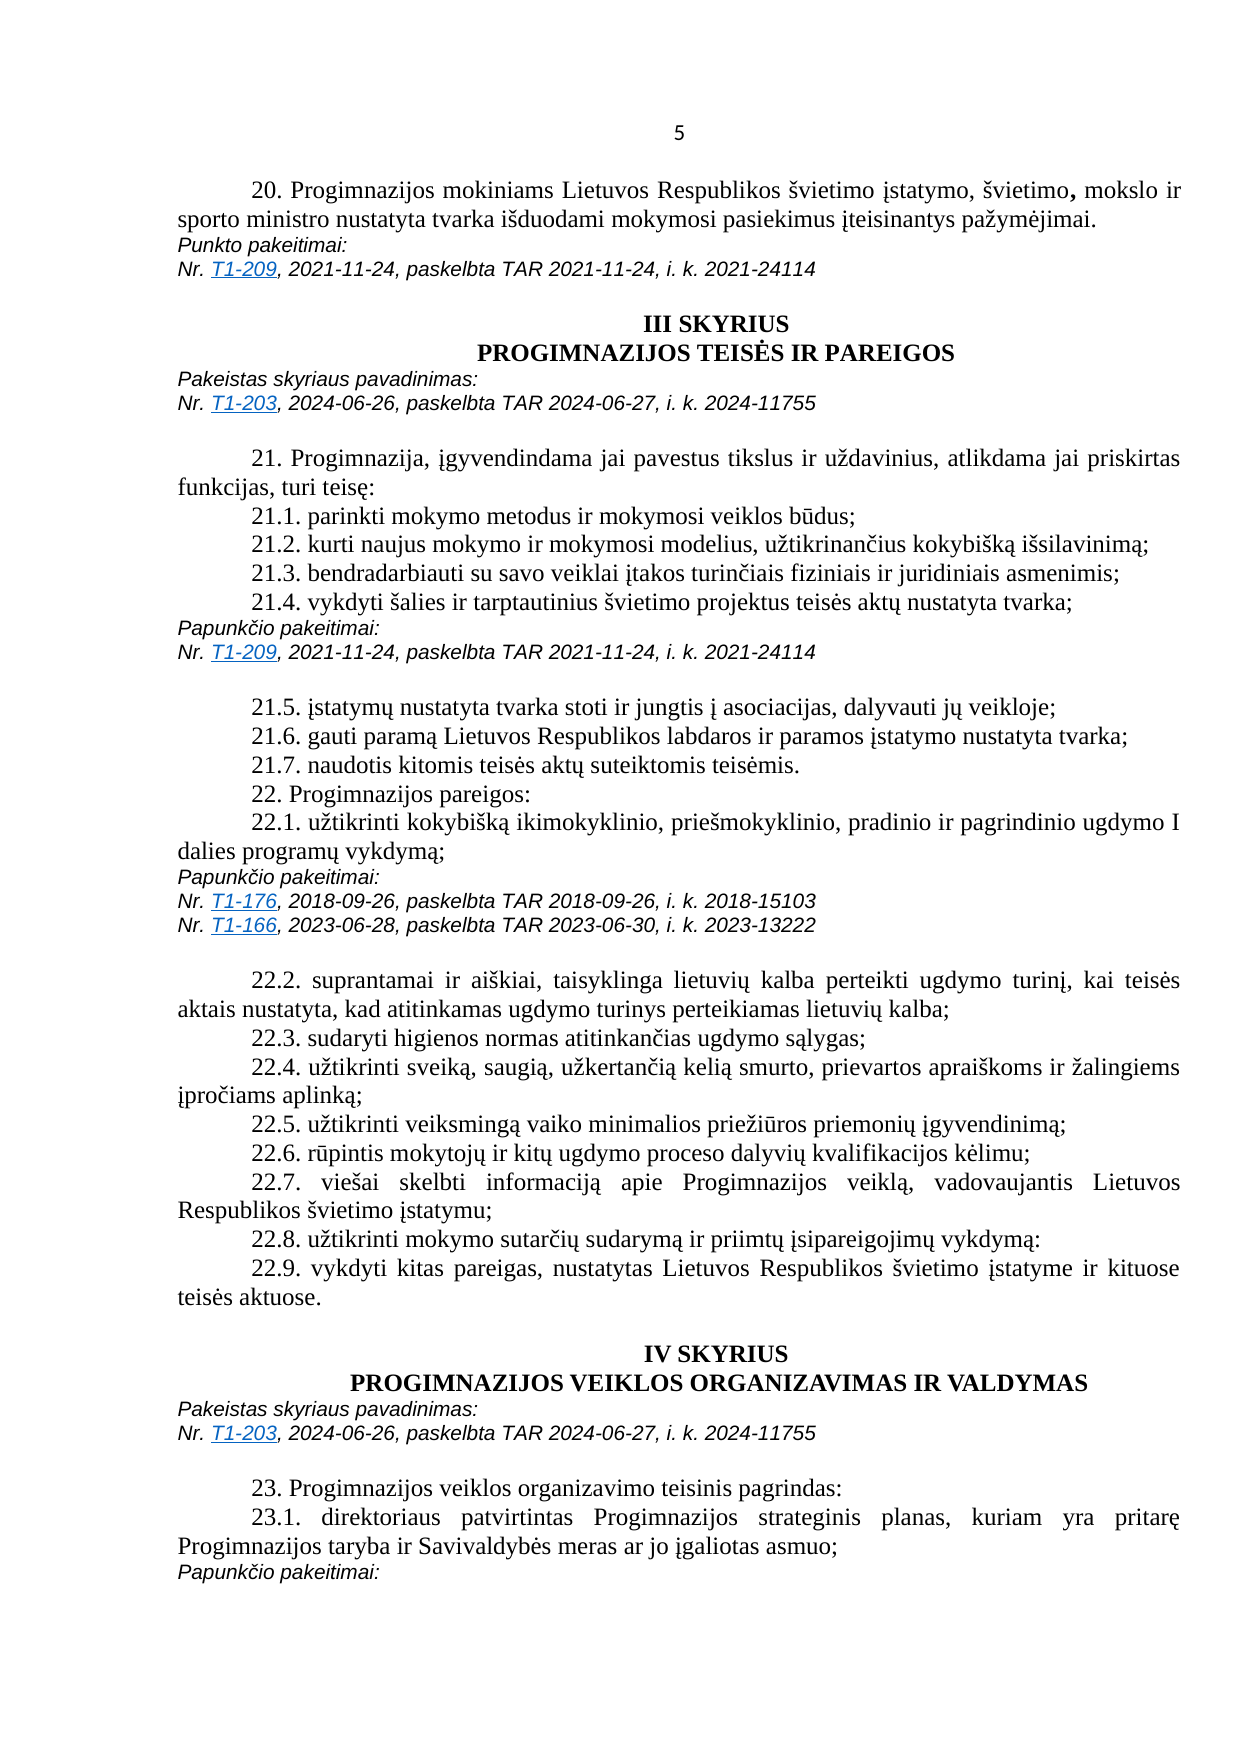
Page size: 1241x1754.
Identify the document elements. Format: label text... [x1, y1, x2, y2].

text Papunkčio pakeitimai: [177, 865, 1181, 889]
text 23.1. direktoriaus patvirtintas Progimnazijos strateginis planas, kuriam yra pritarę Progimnazijos taryba ir Savivaldybės meras ar jo įgaliotas asmuo; [177, 1502, 1181, 1560]
text 23. Progimnazijos veiklos organizavimo teisinis pagrindas: [177, 1473, 1181, 1502]
text Punkto pakeitimai: [177, 232, 1181, 256]
text 20. Progimnazijos mokiniams Lietuvos Respublikos švietimo įstatymo, švietimo, mokslo ir sporto ministro nustatyta tvarka išduodami mokymosi pasiekimus įteisinantys pažymėjimai. [177, 175, 1181, 232]
text 21.7. naudotis kitomis teisės aktų suteiktomis teisėmis. [177, 750, 1181, 779]
text Nr. T1-203, 2024-06-26, paskelbta TAR 2024-06-27, i. k. 2024-11755 [177, 1421, 1181, 1445]
text 22.4. užtikrinti sveiką, saugią, užkertančią kelią smurto, prievartos apraiškoms ir žalingiems įpročiams aplinką; [177, 1052, 1181, 1109]
text 22.8. užtikrinti mokymo sutarčių sudarymą ir priimtų įsipareigojimų vykdymą: [177, 1224, 1181, 1253]
text Nr. T1-176, 2018-09-26, paskelbta TAR 2018-09-26, i. k. 2018-15103 [177, 889, 1181, 913]
text Papunkčio pakeitimai: [177, 616, 1181, 640]
text 22.1. užtikrinti kokybišką ikimokyklinio, priešmokyklinio, pradinio ir pagrindinio ugdymo I dalies programų vykdymą; [177, 807, 1181, 865]
text 22.6. rūpintis mokytojų ir kitų ugdymo proceso dalyvių kvalifikacijos kėlimu; [177, 1138, 1181, 1167]
text 22.3. sudaryti higienos normas atitinkančias ugdymo sąlygas; [177, 1023, 1181, 1052]
text Nr. T1-209, 2021-11-24, paskelbta TAR 2021-11-24, i. k. 2021-24114 [177, 256, 1181, 280]
text 22. Progimnazijos pareigos: [177, 779, 1181, 807]
text PROGIMNAZIJOS VEIKLOS ORGANIZAVIMAS IR VALDYMAS [177, 1368, 1181, 1397]
text 21.5. įstatymų nustatyta tvarka stoti ir jungtis į asociacijas, dalyvauti jų veikloje; [177, 692, 1181, 721]
text 22.5. užtikrinti veiksmingą vaiko minimalios priežiūros priemonių įgyvendinimą; [177, 1109, 1181, 1138]
text 22.7. viešai skelbti informaciją apie Progimnazijos veiklą, vadovaujantis Lietuvos Respublikos švietimo įstatymu; [177, 1167, 1181, 1224]
text 21.4. vykdyti šalies ir tarptautinius švietimo projektus teisės aktų nustatyta tvarka; [177, 587, 1181, 616]
text 21.6. gauti paramą Lietuvos Respublikos labdaros ir paramos įstatymo nustatyta tvarka; [177, 721, 1181, 750]
text Nr. T1-203, 2024-06-26, paskelbta TAR 2024-06-27, i. k. 2024-11755 [177, 391, 1181, 414]
text 21.1. parinkti mokymo metodus ir mokymosi veiklos būdus; [177, 501, 1181, 529]
text Nr. T1-209, 2021-11-24, paskelbta TAR 2021-11-24, i. k. 2021-24114 [177, 640, 1181, 664]
text Pakeistas skyriaus pavadinimas: [177, 367, 1181, 391]
text 22.9. vykdyti kitas pareigas, nustatytas Lietuvos Respublikos švietimo įstatyme ir kituose teisės aktuose. [177, 1253, 1181, 1311]
text Nr. T1-166, 2023-06-28, paskelbta TAR 2023-06-30, i. k. 2023-13222 [177, 913, 1181, 937]
text 21.2. kurti naujus mokymo ir mokymosi modelius, užtikrinančius kokybišką išsilavinimą; [177, 529, 1181, 558]
text PROGIMNAZIJOS TEISĖS IR PAREIGOS [227, 338, 1181, 367]
text 21. Progimnazija, įgyvendindama jai pavestus tikslus ir uždavinius, atlikdama jai priskirtas funkcijas, turi teisę: [177, 443, 1181, 501]
text III SKYRIUS [227, 309, 1181, 338]
text IV SKYRIUS [177, 1339, 1181, 1368]
text 21.3. bendradarbiauti su savo veiklai įtakos turinčiais fiziniais ir juridiniais asmenimis; [177, 558, 1181, 587]
text Pakeistas skyriaus pavadinimas: [177, 1397, 1181, 1421]
text Papunkčio pakeitimai: [177, 1560, 1181, 1584]
text 22.2. suprantamai ir aiškiai, taisyklinga lietuvių kalba perteikti ugdymo turinį, kai teisės aktais nustatyta, kad atitinkamas ugdymo turinys perteikiamas lietuvių kalba; [177, 966, 1181, 1023]
